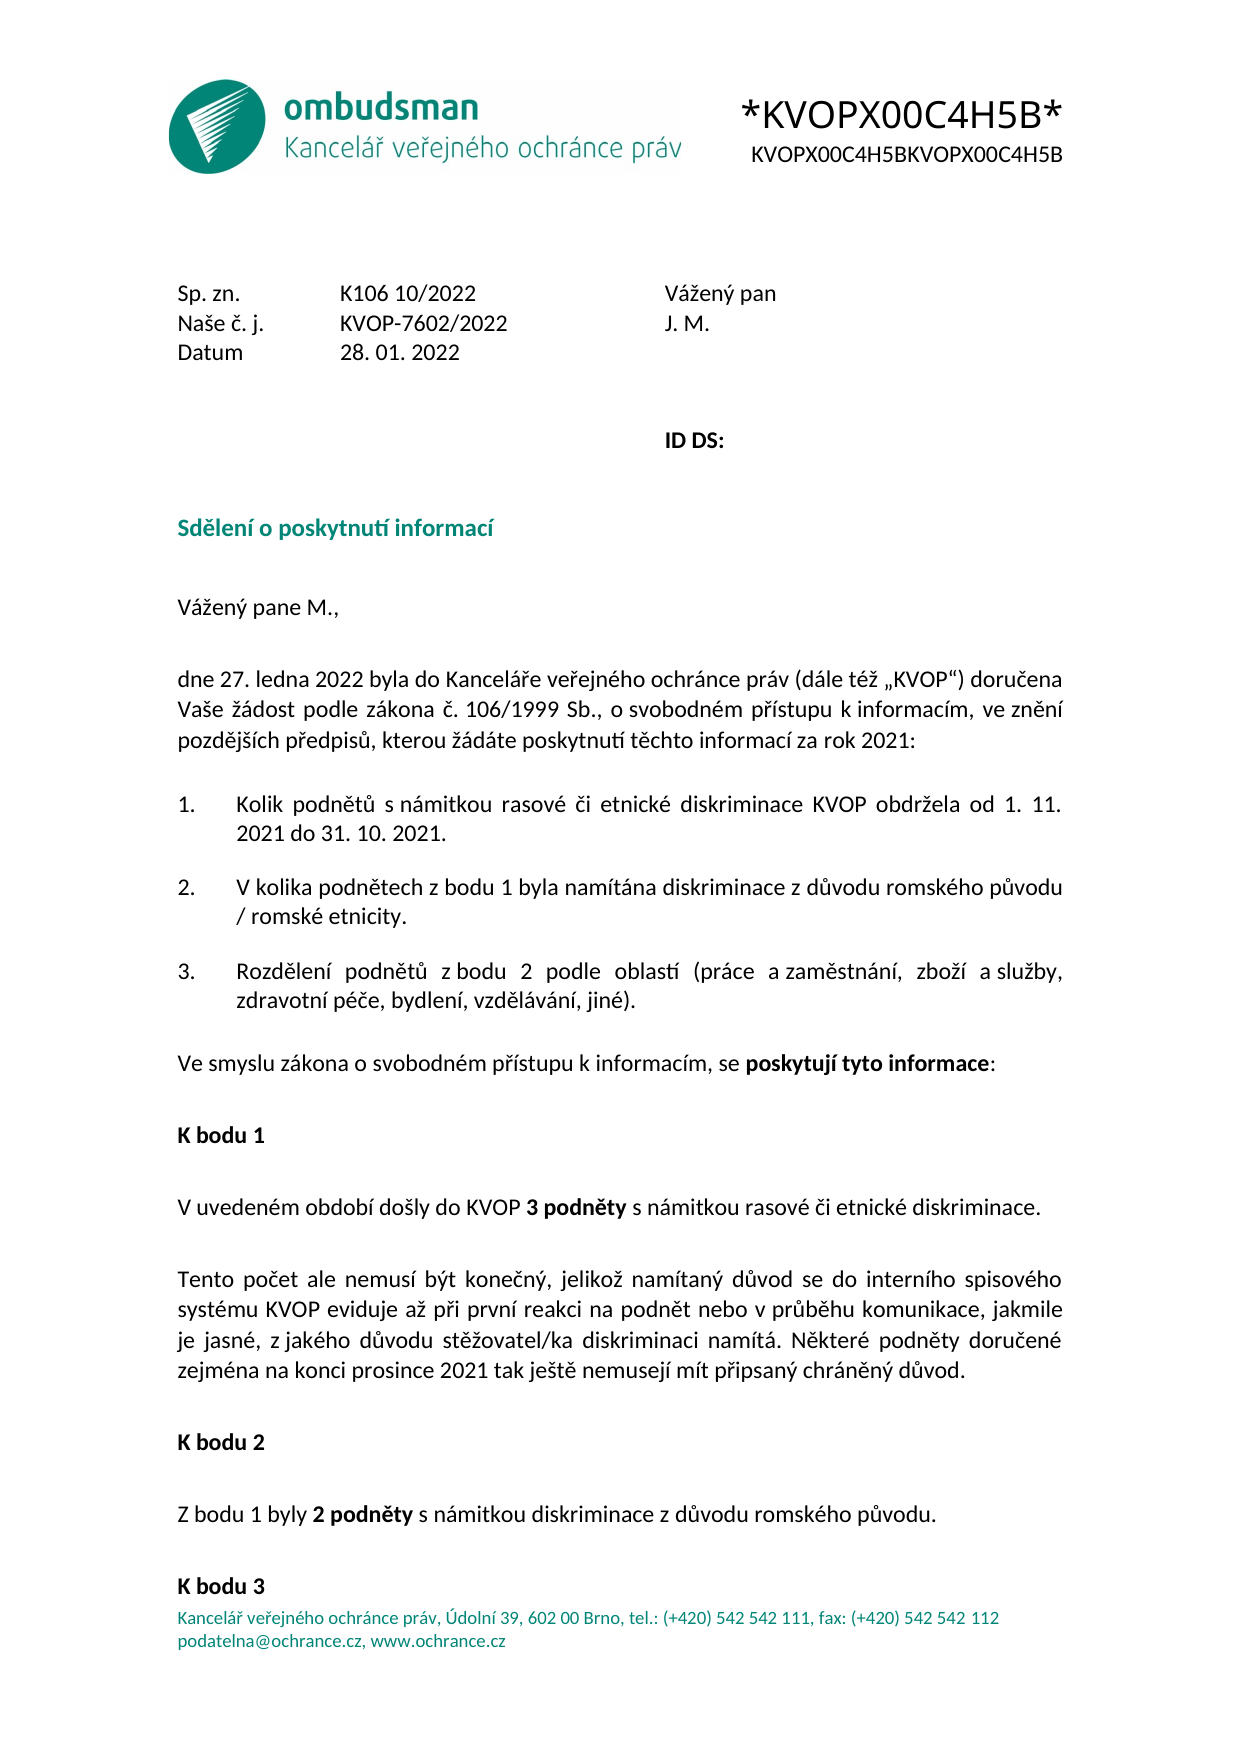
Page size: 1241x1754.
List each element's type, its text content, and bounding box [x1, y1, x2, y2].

subtitle Sdělení o poskytnutí informací [177, 513, 1063, 543]
table_header K106 10/2022 KVOP-7602/2022 28. 01. 2022 [340, 220, 664, 513]
text K bodu 1 [177, 1120, 1063, 1149]
table_header Sp. zn. Naše č. j. Datum [177, 220, 340, 513]
text Vážený pane M., [177, 592, 1063, 621]
text Z bodu 1 byly 2 podněty s námitkou diskriminace z důvodu romského původu. [177, 1499, 1063, 1528]
list Kolik podnětů s námitkou rasové či etnické diskriminace KVOP obdržela od 1. 11. 2021 do 31. 10. 2021. [177, 789, 1063, 847]
text Tento počet ale nemusí být konečný, jelikož namítaný důvod se do interního spisového systému KVOP eviduje až při první reakci na podnět nebo v průběhu komunikace, jakmile je jasné, z jakého důvodu stěžovatel/ka diskriminaci namítá. Některé podněty doručené zejména na konci prosince 2021 tak ještě nemusejí mít připsaný chráněný důvod. [177, 1264, 1063, 1384]
list Rozdělení podnětů z bodu 2 podle oblastí (práce a zaměstnání, zboží a služby, zdravotní péče, bydlení, vzdělávání, jiné). [177, 956, 1063, 1014]
table_header Vážený pan J. M. ID DS: [665, 220, 1085, 513]
list V kolika podnětech z bodu 1 byla namítána diskriminace z důvodu romského původu / romské etnicity. [177, 872, 1063, 931]
text V uvedeném období došly do KVOP 3 podněty s námitkou rasové či etnické diskriminace. [177, 1192, 1063, 1221]
text K bodu 3 [177, 1571, 1063, 1601]
text K bodu 2 [177, 1427, 1063, 1456]
text dne 27. ledna 2022 byla do Kanceláře veřejného ochránce práv (dále též „KVOP“) doručena Vaše žádost podle zákona č. 106/1999 Sb., o svobodném přístupu k informacím, ve znění pozdějších předpisů, kterou žádáte poskytnutí těchto informací za rok 2021: [177, 664, 1063, 754]
text Ve smyslu zákona o svobodném přístupu k informacím, se poskytují tyto informace: [177, 1048, 1063, 1077]
